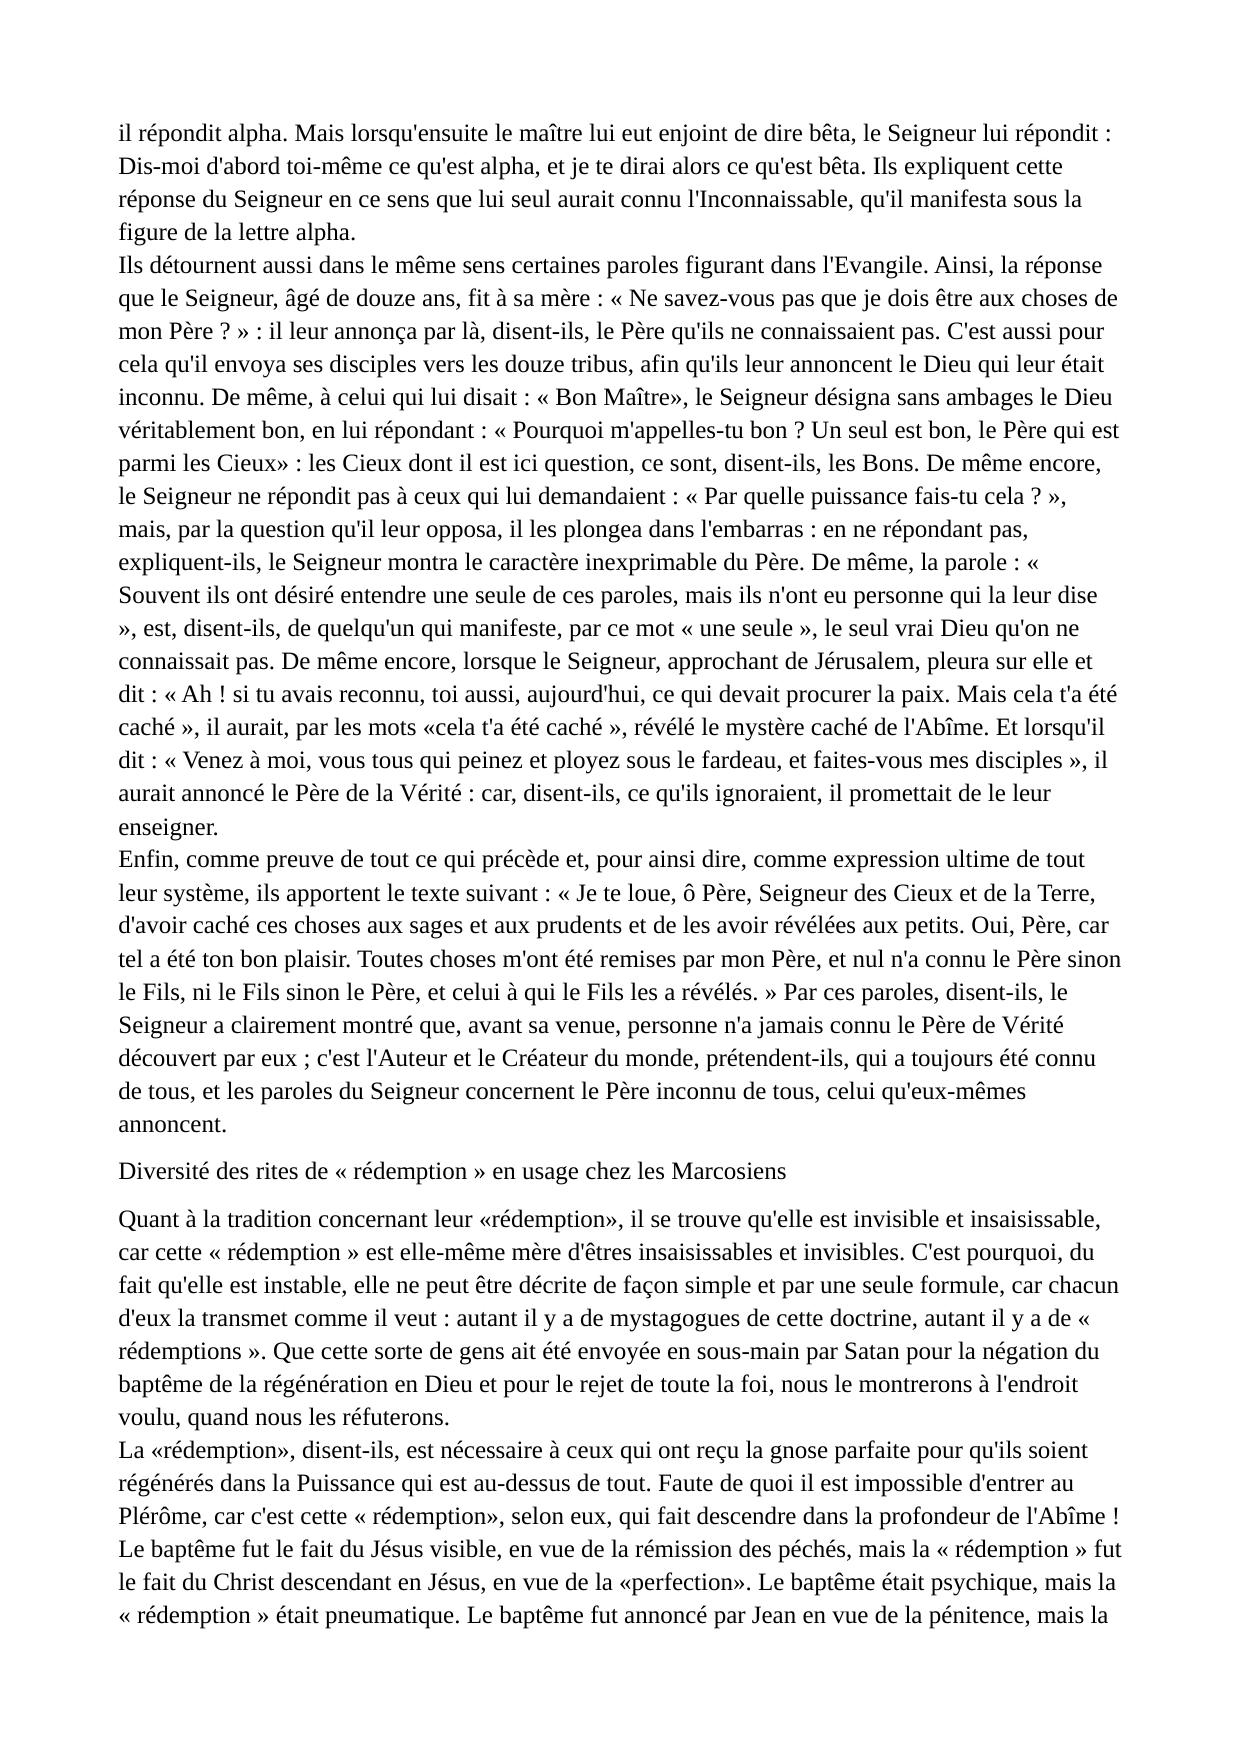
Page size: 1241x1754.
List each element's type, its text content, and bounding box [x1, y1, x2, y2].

text il répondit alpha. Mais lorsqu'ensuite le maître lui eut enjoint de dire bêta, le Seigneur lui répondit : Dis-moi d'abord toi-même ce qu'est alpha, et je te dirai alors ce qu'est bêta. Ils expliquent cette réponse du Seigneur en ce sens que lui seul aurait connu l'Inconnaissable, qu'il manifesta sous la figure de la lettre alpha. Ils détournent aussi dans le même sens certaines paroles figurant dans l'Evangile. Ainsi, la réponse que le Seigneur, âgé de douze ans, fit à sa mère : « Ne savez-vous pas que je dois être aux choses de mon Père ? » : il leur annonça par là, disent-ils, le Père qu'ils ne connaissaient pas. C'est aussi pour cela qu'il envoya ses disciples vers les douze tribus, afin qu'ils leur annoncent le Dieu qui leur était inconnu. De même, à celui qui lui disait : « Bon Maître», le Seigneur désigna sans ambages le Dieu véritablement bon, en lui répondant : « Pourquoi m'appelles-tu bon ? Un seul est bon, le Père qui est parmi les Cieux» : les Cieux dont il est ici question, ce sont, disent-ils, les Bons. De même encore, le Seigneur ne répondit pas à ceux qui lui demandaient : « Par quelle puissance fais-tu cela ? », mais, par la question qu'il leur opposa, il les plongea dans l'embarras : en ne répondant pas, expliquent-ils, le Seigneur montra le caractère inexprimable du Père. De même, la parole : « Souvent ils ont désiré entendre une seule de ces paroles, mais ils n'ont eu personne qui la leur dise », est, disent-ils, de quelqu'un qui manifeste, par ce mot « une seule », le seul vrai Dieu qu'on ne connaissait pas. De même encore, lorsque le Seigneur, approchant de Jérusalem, pleura sur elle et dit : « Ah ! si tu avais reconnu, toi aussi, aujourd'hui, ce qui devait procurer la paix. Mais cela t'a été caché », il aurait, par les mots «cela t'a été caché », révélé le mystère caché de l'Abîme. Et lorsqu'il dit : « Venez à moi, vous tous qui peinez et ployez sous le fardeau, et faites-vous mes disciples », il aurait annoncé le Père de la Vérité : car, disent-ils, ce qu'ils ignoraient, il promettait de le leur enseigner. Enfin, comme preuve de tout ce qui précède et, pour ainsi dire, comme expression ultime de tout leur système, ils apportent le texte suivant : « Je te loue, ô Père, Seigneur des Cieux et de la Terre, d'avoir caché ces choses aux sages et aux prudents et de les avoir révélées aux petits. Oui, Père, car tel a été ton bon plaisir. Toutes choses m'ont été remises par mon Père, et nul n'a connu le Père sinon le Fils, ni le Fils sinon le Père, et celui à qui le Fils les a révélés. » Par ces paroles, disent-ils, le Seigneur a clairement montré que, avant sa venue, personne n'a jamais connu le Père de Vérité découvert par eux ; c'est l'Auteur et le Créateur du monde, prétendent-ils, qui a toujours été connu de tous, et les paroles du Seigneur concernent le Père inconnu de tous, celui qu'eux-mêmes annoncent. [118, 118, 1122, 1137]
text Diversité des rites de « rédemption » en usage chez les Marcosiens [118, 1156, 1122, 1185]
text Quant à la tradition concernant leur «rédemption», il se trouve qu'elle est invisible et insaisissable, car cette « rédemption » est elle-même mère d'êtres insaisissables et invisibles. C'est pourquoi, du fait qu'elle est instable, elle ne peut être décrite de façon simple et par une seule formule, car chacun d'eux la transmet comme il veut : autant il y a de mystagogues de cette doctrine, autant il y a de « rédemptions ». Que cette sorte de gens ait été envoyée en sous-main par Satan pour la négation du baptême de la régénération en Dieu et pour le rejet de toute la foi, nous le montrerons à l'endroit voulu, quand nous les réfuterons. La «rédemption», disent-ils, est nécessaire à ceux qui ont reçu la gnose parfaite pour qu'ils soient régénérés dans la Puissance qui est au-dessus de tout. Faute de quoi il est impossible d'entrer au Plérôme, car c'est cette « rédemption», selon eux, qui fait descendre dans la profondeur de l'Abîme ! Le baptême fut le fait du Jésus visible, en vue de la rémission des péchés, mais la « rédemption » fut le fait du Christ descendant en Jésus, en vue de la «perfection». Le baptême était psychique, mais la « rédemption » était pneumatique. Le baptême fut annoncé par Jean en vue de la pénitence, mais la [118, 1204, 1122, 1629]
